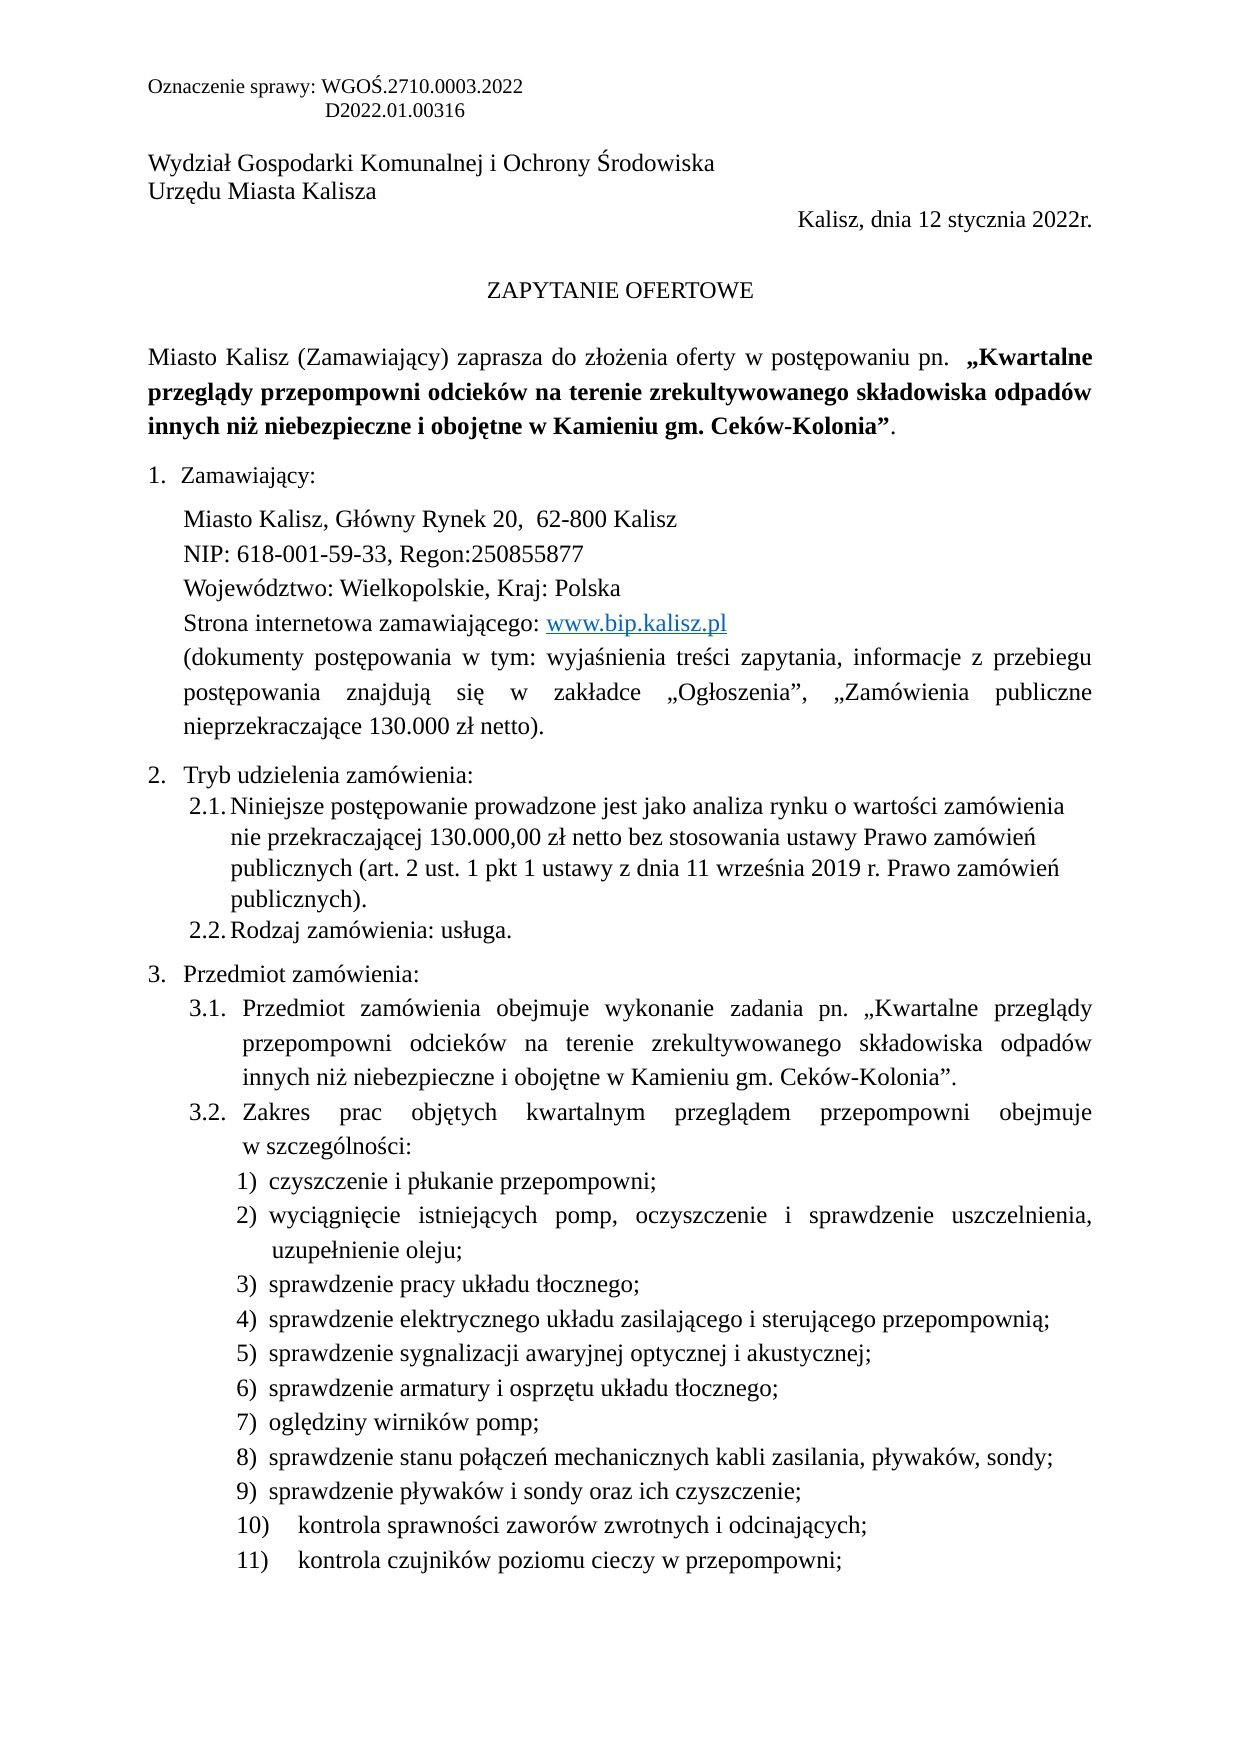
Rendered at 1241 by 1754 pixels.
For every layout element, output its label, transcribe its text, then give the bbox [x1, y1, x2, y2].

text Urzędu Miasta Kalisza [148, 176, 1093, 205]
list czyszczenie i płukanie przepompowni; [236, 1166, 1093, 1194]
list NIP: 618-001-59-33, Regon:250855877 [148, 539, 1093, 568]
list Przedmiot zamówienia: [148, 959, 1093, 988]
list Niniejsze postępowanie prowadzone jest jako analiza rynku o wartości zamówienia nie przekraczającej 130.000,00 zł netto bez stosowania ustawy Prawo zamówień publicznych (art. 2 ust. 1 pkt 1 ustawy z dnia 11 września 2019 r. Prawo zamówień publicznych). [189, 791, 1093, 913]
list kontrola czujników poziomu cieczy w przepompowni; [236, 1545, 1093, 1574]
list Miasto Kalisz, Główny Rynek 20, 62-800 Kalisz [148, 504, 1093, 533]
list (dokumenty postępowania w tym: wyjaśnienia treści zapytania, informacje z przebiegu postępowania znajdują się w zakładce „Ogłoszenia”, „Zamówienia publiczne nieprzekraczające 130.000 zł netto). [148, 642, 1093, 740]
list Zamawiający: [148, 460, 1093, 489]
list Przedmiot zamówienia obejmuje wykonanie zadania pn. „Kwartalne przeglądy przepompowni odcieków na terenie zrekultywowanego składowiska odpadów innych niż niebezpieczne i obojętne w Kamieniu gm. Ceków-Kolonia”. [189, 993, 1093, 1091]
list sprawdzenie pracy układu tłocznego; [236, 1269, 1093, 1298]
text Miasto Kalisz (Zamawiający) zaprasza do złożenia oferty w postępowaniu pn. „Kwartalne przeglądy przepompowni odcieków na terenie zrekultywowanego składowiska odpadów innych niż niebezpieczne i obojętne w Kamieniu gm. Ceków-Kolonia”. [148, 342, 1093, 440]
list sprawdzenie stanu połączeń mechanicznych kabli zasilania, pływaków, sondy; [236, 1442, 1093, 1470]
list sprawdzenie armatury i osprzętu układu tłocznego; [236, 1373, 1093, 1401]
list sprawdzenie pływaków i sondy oraz ich czyszczenie; [236, 1476, 1093, 1505]
text Wydział Gospodarki Komunalnej i Ochrony Środowiska [148, 148, 1093, 176]
list oględziny wirników pomp; [236, 1407, 1093, 1436]
text ZAPYTANIE OFERTOWE [148, 276, 1093, 304]
list sprawdzenie sygnalizacji awaryjnej optycznej i akustycznej; [236, 1338, 1093, 1367]
list wyciągnięcie istniejących pomp, oczyszczenie i sprawdzenie uszczelnienia, uzupełnienie oleju; [236, 1200, 1093, 1263]
list Województwo: Wielkopolskie, Kraj: Polska [148, 573, 1093, 602]
list Tryb udzielenia zamówienia: [148, 760, 1093, 788]
list Strona internetowa zamawiającego: www.bip.kalisz.pl [148, 608, 1093, 637]
list Rodzaj zamówienia: usługa. [189, 915, 1093, 944]
list kontrola sprawności zaworów zwrotnych i odcinających; [236, 1511, 1093, 1539]
list sprawdzenie elektrycznego układu zasilającego i sterującego przepompownią; [236, 1304, 1093, 1332]
text Kalisz, dnia 12 stycznia 2022r. [148, 205, 1093, 233]
list Zakres prac objętych kwartalnym przeglądem przepompowni obejmuje w szczególności: [189, 1097, 1093, 1160]
